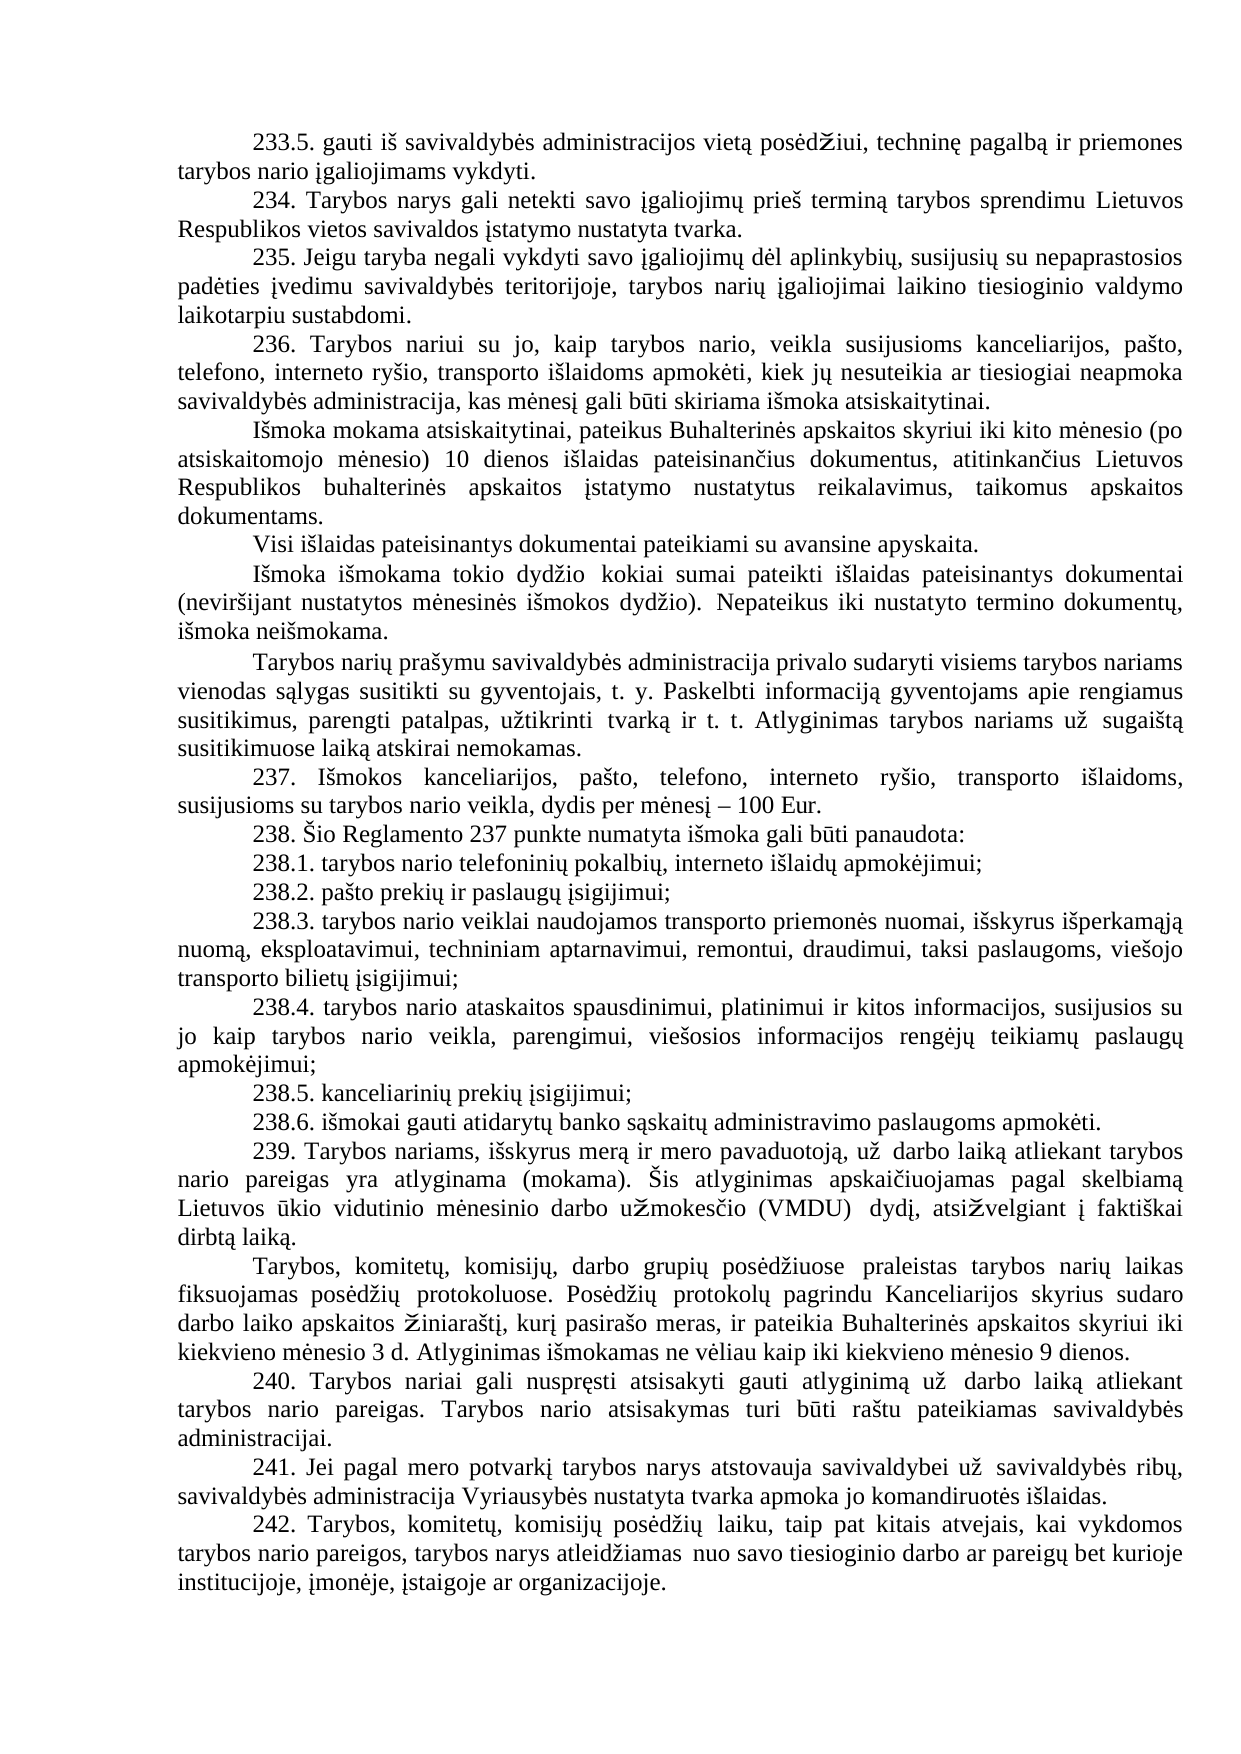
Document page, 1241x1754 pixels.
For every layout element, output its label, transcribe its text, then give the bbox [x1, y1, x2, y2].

text 242. Tarybos, komitetų, komisijų posėdžių laiku, taip pat kitais atvejais, kai vykdomos tarybos nario pareigos, tarybos narys atleidžiamas nuo savo tiesioginio darbo ar pareigų bet kurioje institucijoje, įmonėje, įstaigoje ar organizacijoje. [177, 1509, 1183, 1596]
text Visi išlaidas pateisinantys dokumentai pateikiami su avansine apyskaita. [177, 530, 1183, 559]
text 238.6. išmokai gauti atidarytų banko sąskaitų administravimo paslaugoms apmokėti. [177, 1107, 1183, 1136]
text 241. Jei pagal mero potvarkį tarybos narys atstovauja savivaldybei už savivaldybės ribų, savivaldybės administracija Vyriausybės nustatyta tvarka apmoka jo komandiruotės išlaidas. [177, 1452, 1183, 1509]
text 236. Tarybos nariui su jo, kaip tarybos nario, veikla susijusioms kanceliarijos, pašto, telefono, interneto ryšio, transporto išlaidoms apmokėti, kiek jų nesuteikia ar tiesiogiai neapmoka savivaldybės administracija, kas mėnesį gali būti skiriama išmoka atsiskaitytinai. [177, 329, 1183, 415]
text Išmoka mokama atsiskaitytinai, pateikus Buhalterinės apskaitos skyriui iki kito mėnesio (po atsiskaitomojo mėnesio) 10 dienos išlaidas pateisinančius dokumentus, atitinkančius Lietuvos Respublikos buhalterinės apskaitos įstatymo nustatytus reikalavimus, taikomus apskaitos dokumentams. [177, 415, 1183, 530]
text 238.5. kanceliarinių prekių įsigijimui; [177, 1078, 1183, 1107]
text 238.4. tarybos nario ataskaitos spausdinimui, platinimui ir kitos informacijos, susijusios su jo kaip tarybos nario veikla, parengimui, viešosios informacijos rengėjų teikiamų paslaugų apmokėjimui; [177, 992, 1183, 1078]
text Tarybos, komitetų, komisijų, darbo grupių posėdžiuose praleistas tarybos narių laikas fiksuojamas posėdžių protokoluose. Posėdžių protokolų pagrindu Kanceliarijos skyrius sudaro darbo laiko apskaitos žiniaraštį, kurį pasirašo meras, ir pateikia Buhalterinės apskaitos skyriui iki kiekvieno mėnesio 3 d. Atlyginimas išmokamas ne vėliau kaip iki kiekvieno mėnesio 9 dienos. [177, 1251, 1183, 1366]
text 239. Tarybos nariams, išskyrus merą ir mero pavaduotoją, už darbo laiką atliekant tarybos nario pareigas yra atlyginama (mokama). Šis atlyginimas apskaičiuojamas pagal skelbiamą Lietuvos ūkio vidutinio mėnesinio darbo užmokesčio (VMDU) dydį, atsižvelgiant į faktiškai dirbtą laiką. [177, 1136, 1183, 1251]
text 238.2. pašto prekių ir paslaugų įsigijimui; [177, 877, 1183, 906]
text Tarybos narių prašymu savivaldybės administracija privalo sudaryti visiems tarybos nariams vienodas sąlygas susitikti su gyventojais, t. y. Paskelbti informaciją gyventojams apie rengiamus susitikimus, parengti patalpas, užtikrinti tvarką ir t. t. Atlyginimas tarybos nariams už sugaištą susitikimuose laiką atskirai nemokamas. [177, 647, 1183, 762]
text 233.5. gauti iš savivaldybės administracijos vietą posėdžiui, techninę pagalbą ir priemones tarybos nario įgaliojimams vykdyti. [177, 127, 1183, 185]
text 238.1. tarybos nario telefoninių pokalbių, interneto išlaidų apmokėjimui; [177, 848, 1183, 877]
text 234. Tarybos narys gali netekti savo įgaliojimų prieš terminą tarybos sprendimu Lietuvos Respublikos vietos savivaldos įstatymo nustatyta tvarka. [177, 185, 1183, 242]
text Išmoka išmokama tokio dydžio kokiai sumai pateikti išlaidas pateisinantys dokumentai (neviršijant nustatytos mėnesinės išmokos dydžio). Nepateikus iki nustatyto termino dokumentų, išmoka neišmokama. [177, 559, 1183, 645]
text 238. Šio Reglamento 237 punkte numatyta išmoka gali būti panaudota: [177, 820, 1183, 848]
text 240. Tarybos nariai gali nuspręsti atsisakyti gauti atlyginimą už darbo laiką atliekant tarybos nario pareigas. Tarybos nario atsisakymas turi būti raštu pateikiamas savivaldybės administracijai. [177, 1366, 1183, 1452]
text 238.3. tarybos nario veiklai naudojamos transporto priemonės nuomai, išskyrus išperkamąją nuomą, eksploatavimui, techniniam aptarnavimui, remontui, draudimui, taksi paslaugoms, viešojo transporto bilietų įsigijimui; [177, 906, 1183, 992]
text 235. Jeigu taryba negali vykdyti savo įgaliojimų dėl aplinkybių, susijusių su nepaprastosios padėties įvedimu savivaldybės teritorijoje, tarybos narių įgaliojimai laikino tiesioginio valdymo laikotarpiu sustabdomi. [177, 242, 1183, 329]
text 237. Išmokos kanceliarijos, pašto, telefono, interneto ryšio, transporto išlaidoms, susijusioms su tarybos nario veikla, dydis per mėnesį – 100 Eur. [177, 762, 1183, 820]
